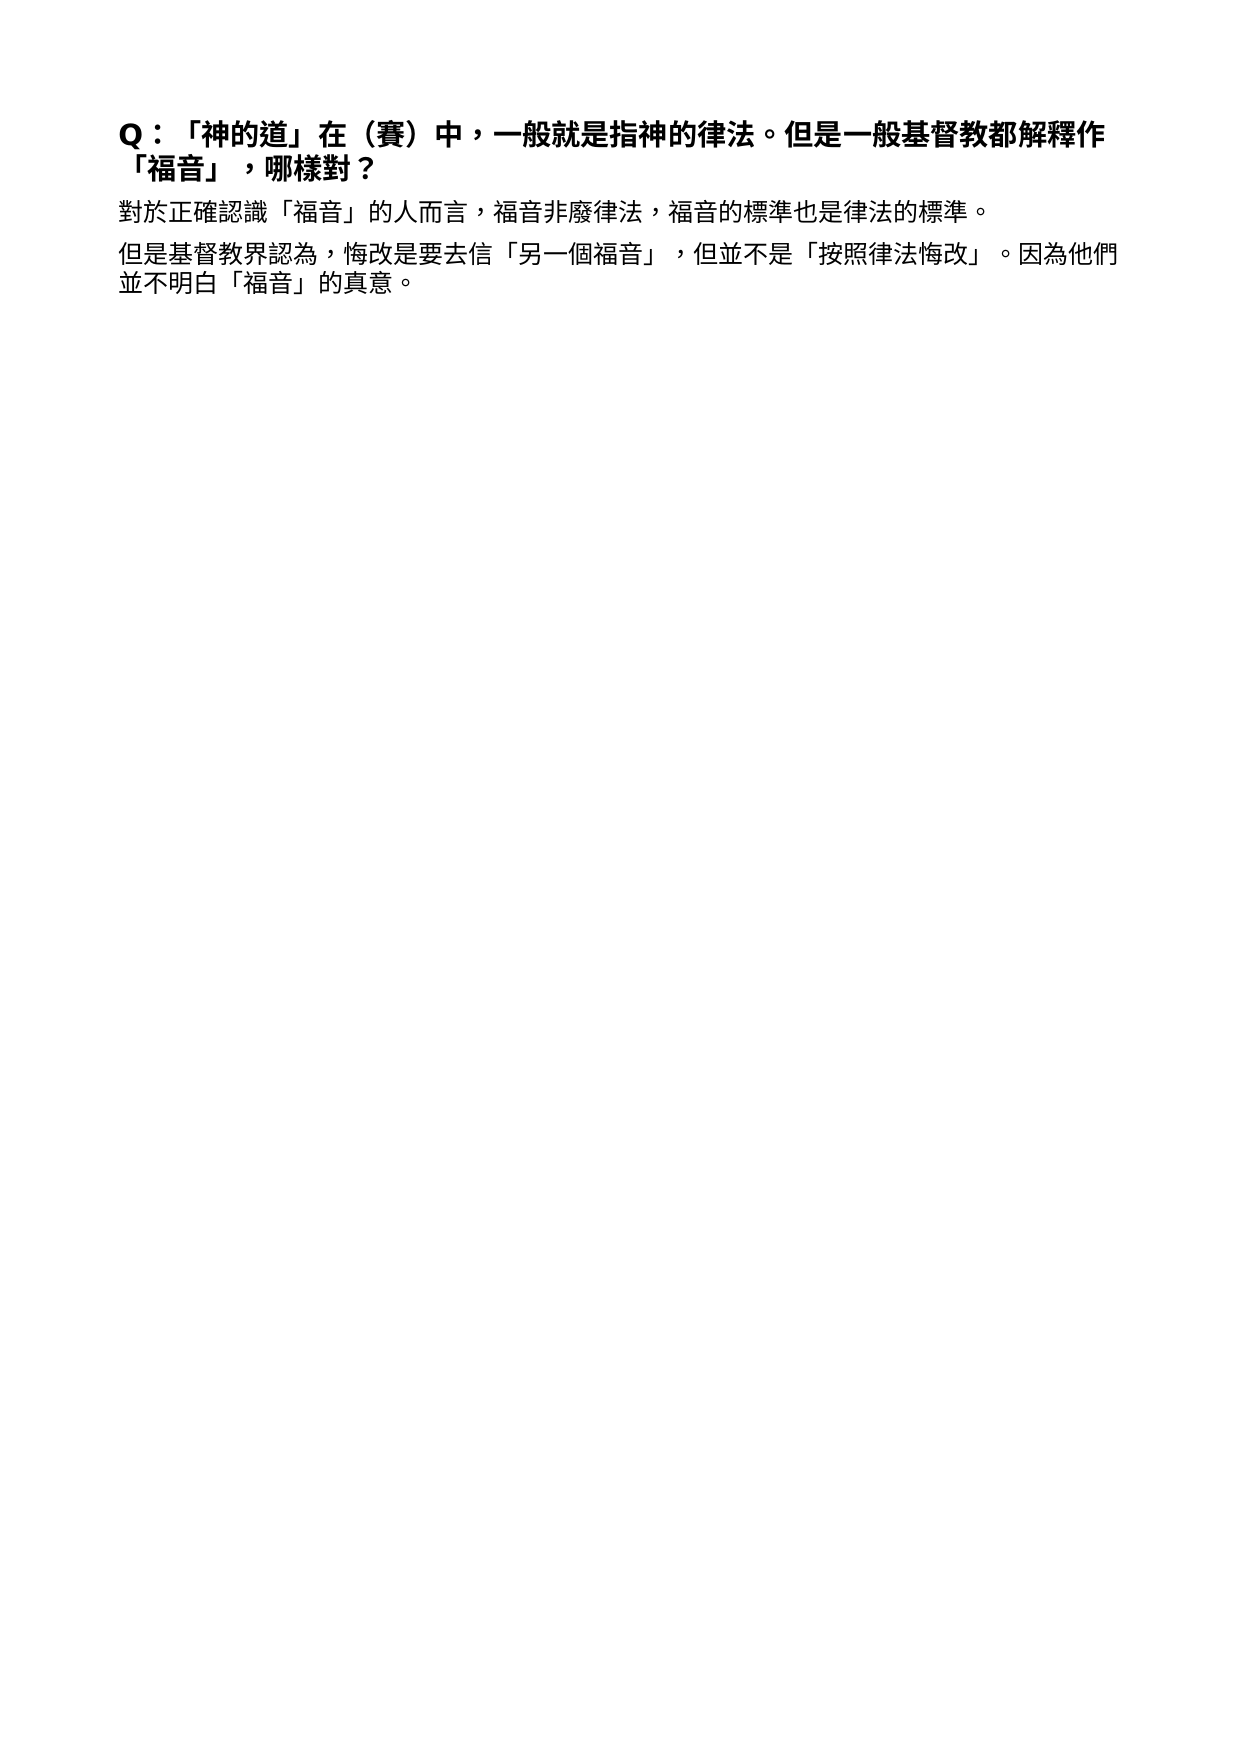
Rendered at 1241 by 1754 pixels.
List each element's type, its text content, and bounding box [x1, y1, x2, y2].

subtitle Q：「神的道」在（賽）中，一般就是指神的律法。但是一般基督教都解釋作「福音」，哪樣對？ [118, 118, 1122, 186]
text 對於正確認識「福音」的人而言，福音非廢律法，福音的標準也是律法的標準。 [118, 198, 1122, 228]
text 但是基督教界認為，悔改是要去信「另一個福音」，但並不是「按照律法悔改」。因為他們並不明白「福音」的真意。 [118, 240, 1122, 298]
